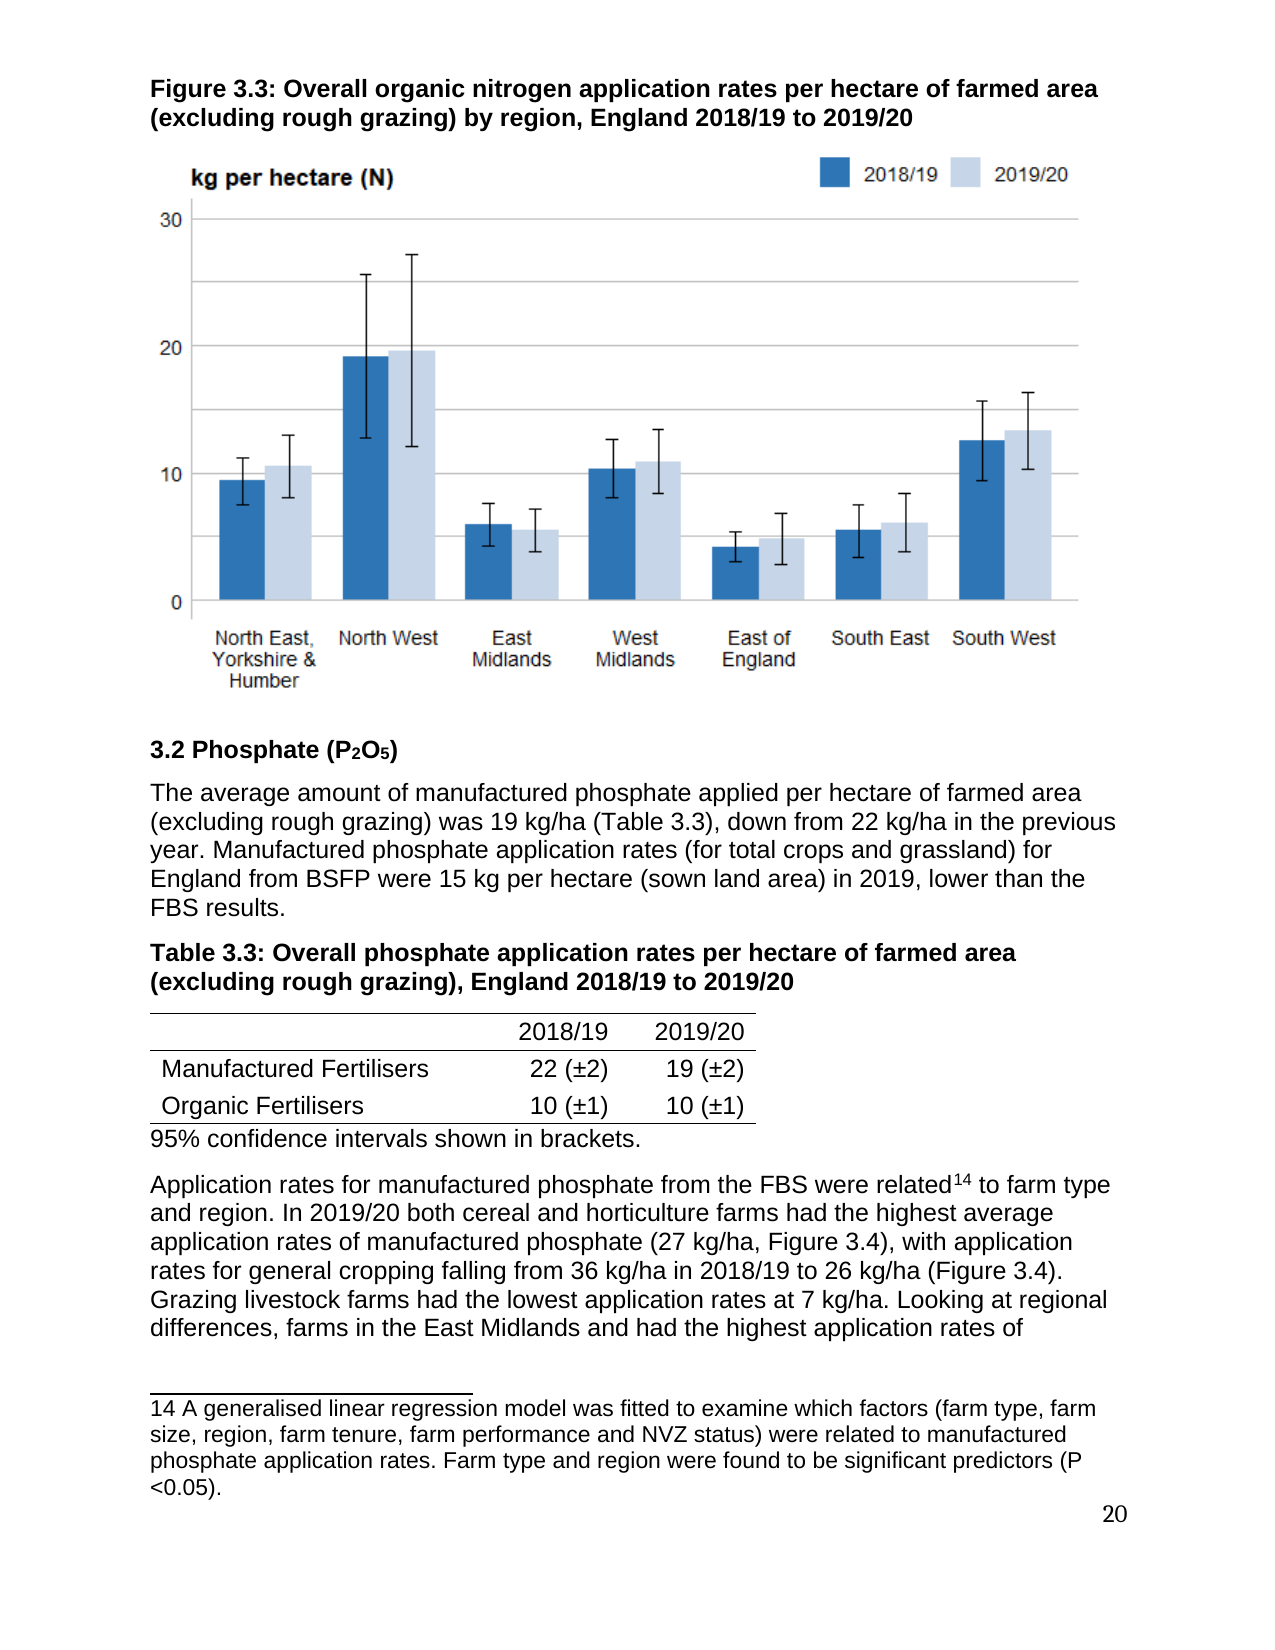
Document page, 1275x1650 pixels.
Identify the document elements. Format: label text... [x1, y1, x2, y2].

text Application rates for manufactured phosphate from the FBS were related to farm type and region. In 2019/20 both cereal and horticulture farms had the highest average application rates of manufactured phosphate (27 kg/ha, Figure 3.4), with application rates for general cropping falling from 36 kg/ha in 2018/19 to 26 kg/ha (Figure 3.4). Grazing livestock farms had the lowest application rates at 7 kg/ha. Looking at regional differences, farms in the East Midlands and had the highest application rates of [150, 1170, 1127, 1342]
table_cell 10 (±1) [484, 1087, 620, 1123]
table_cell Organic Fertilisers [150, 1087, 483, 1123]
table_cell 19 (±2) [620, 1051, 756, 1087]
text 95% confidence intervals shown in brackets. [150, 1124, 1127, 1153]
table_cell 10 (±1) [620, 1087, 756, 1123]
text A generalised linear regression model was fitted to examine which factors (farm type, farm size, region, farm tenure, farm performance and NVZ status) were related to manufactured phosphate application rates. Farm type and region were found to be significant predictors (P <0.05). [150, 1394, 1127, 1500]
subtitle Figure 3.3: Overall organic nitrogen application rates per hectare of farmed area (excluding rough grazing) by region, England 2018/19 to 2019/20 [150, 74, 1127, 131]
table_header 2018/19 [484, 1014, 620, 1050]
table_header [150, 1014, 483, 1050]
subtitle 3.2 Phosphate (P2O5) [150, 735, 1127, 763]
text Table 3.3: Overall phosphate application rates per hectare of farmed area (excluding rough grazing), England 2018/19 to 2019/20 [150, 938, 1127, 996]
table_cell Manufactured Fertilisers [150, 1051, 483, 1087]
table_header 2019/20 [620, 1014, 756, 1050]
text The average amount of manufactured phosphate applied per hectare of farmed area (excluding rough grazing) was 19 kg/ha (Table 3.3), down from 22 kg/ha in the previous year. Manufactured phosphate application rates (for total crops and grassland) for England from BSFP were 15 kg per hectare (sown land area) in 2019, lower than the FBS results. [150, 778, 1127, 922]
table_cell 22 (±2) [484, 1051, 620, 1087]
